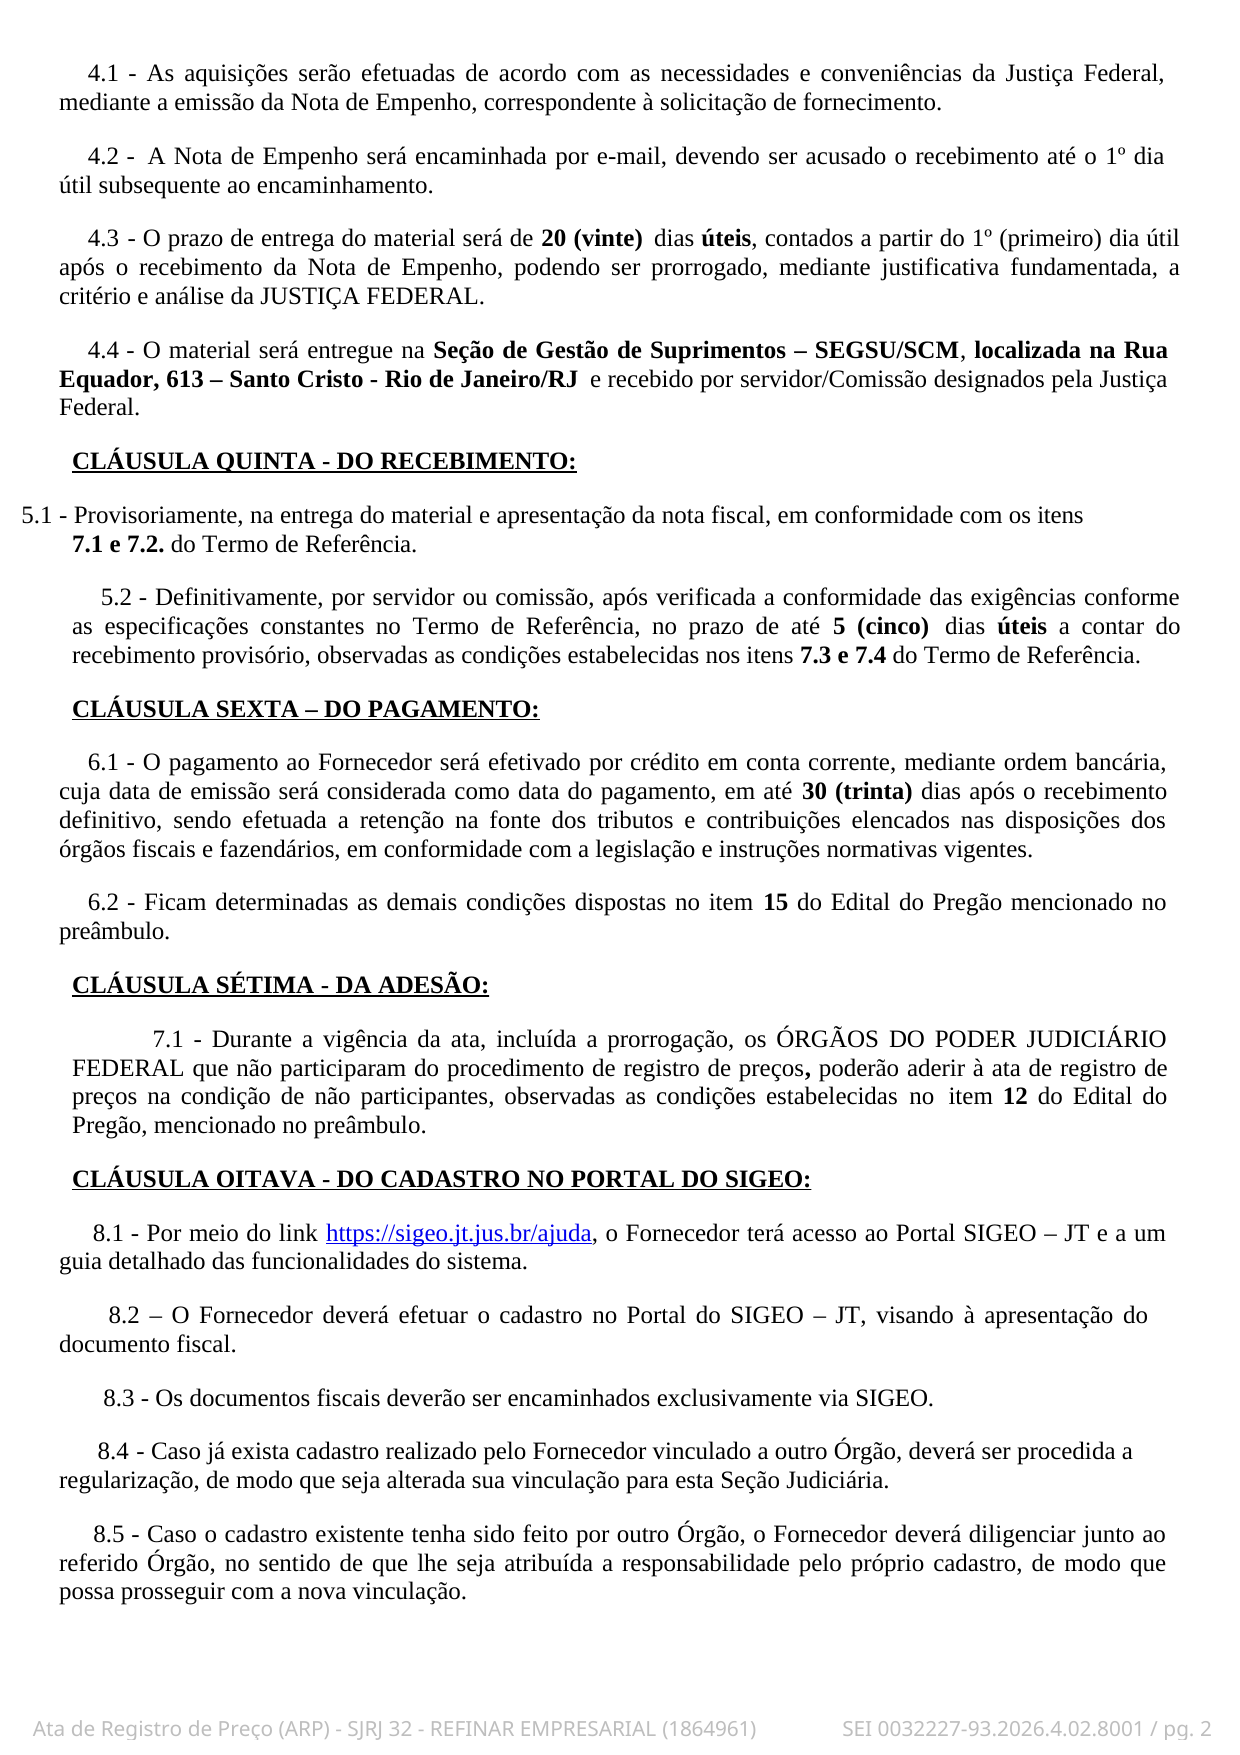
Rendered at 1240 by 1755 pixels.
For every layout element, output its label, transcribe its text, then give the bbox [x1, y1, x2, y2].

list - As aquisições serão efetuadas de acordo com as necessidades e conveniências da Justiça Federal, mediante a emissão da Nota de Empenho, correspondente à solicitação de fornecimento. [59, 58, 1166, 116]
subtitle CLÁUSULA QUINTA - DO RECEBIMENTO: [72, 446, 1181, 475]
list - Por meio do link https://sigeo.jt.jus.br/ajuda, o Fornecedor terá acesso ao Portal SIGEO – JT e a um guia detalhado das funcionalidades do sistema. [59, 1218, 1167, 1275]
list - Definitivamente, por servidor ou comissão, após verificada a conformidade das exigências conforme as especificações constantes no Termo de Referência, no prazo de até 5 (cinco) dias úteis a contar do recebimento provisório, observadas as condições estabelecidas nos itens 7.3 e 7.4 do Termo de Referência. [72, 582, 1181, 669]
list - O pagamento ao Fornecedor será efetivado por crédito em conta corrente, mediante ordem bancária, cuja data de emissão será considerada como data do pagamento, em até 30 (trinta) dias após o recebimento definitivo, sendo efetuada a retenção na fonte dos tributos e contribuições elencados nas disposições dos órgãos fiscais e fazendários, em conformidade com a legislação e instruções normativas vigentes. [59, 747, 1167, 862]
list – O Fornecedor deverá efetuar o cadastro no Portal do SIGEO – JT, visando à apresentação do documento fiscal. [59, 1300, 1166, 1358]
subtitle CLÁUSULA OITAVA - DO CADASTRO NO PORTAL DO SIGEO: [72, 1164, 1181, 1193]
subtitle CLÁUSULA SEXTA – DO PAGAMENTO: [72, 694, 1181, 722]
list - Caso o cadastro existente tenha sido feito por outro Órgão, o Fornecedor deverá diligenciar junto ao referido Órgão, no sentido de que lhe seja atribuída a responsabilidade pelo próprio cadastro, de modo que possa prosseguir com a nova vinculação. [59, 1519, 1168, 1605]
list - O material será entregue na Seção de Gestão de Suprimentos – SEGSU/SCM, localizada na Rua Equador, 613 – Santo Cristo - Rio de Janeiro/RJ e recebido por servidor/Comissão designados pela Justiça Federal. [59, 335, 1168, 421]
list - Provisoriamente, na entrega do material e apresentação da nota fiscal, em conformidade com os itens [21, 500, 1181, 529]
list - O prazo de entrega do material será de 20 (vinte) dias úteis, contados a partir do 1º (primeiro) dia útil após o recebimento da Nota de Empenho, podendo ser prorrogado, mediante justificativa fundamentada, a critério e análise da JUSTIÇA FEDERAL. [59, 223, 1181, 310]
list - A Nota de Empenho será encaminhada por e-mail, devendo ser acusado o recebimento até o 1º dia útil subsequente ao encaminhamento. [59, 141, 1165, 198]
list - Os documentos fiscais deverão ser encaminhados exclusivamente via SIGEO. [103, 1383, 1181, 1411]
list - Ficam determinadas as demais condições dispostas no item 15 do Edital do Pregão mencionado no preâmbulo. [59, 887, 1167, 945]
subtitle CLÁUSULA SÉTIMA - DA ADESÃO: [72, 970, 1181, 999]
text 7.1 - Durante a vigência da ata, incluída a prorrogação, os ÓRGÃOS DO PODER JUDICIÁRIO FEDERAL que não participaram do procedimento de registro de preços, poderão aderir à ata de registro de preços na condição de não participantes, observadas as condições estabelecidas no item 12 do Edital do Pregão, mencionado no preâmbulo. [72, 1024, 1168, 1139]
list - Caso já exista cadastro realizado pelo Fornecedor vinculado a outro Órgão, deverá ser procedida a regularização, de modo que seja alterada sua vinculação para esta Seção Judiciária. [59, 1436, 1181, 1494]
text 7.1 e 7.2. do Termo de Referência. [72, 529, 1181, 557]
